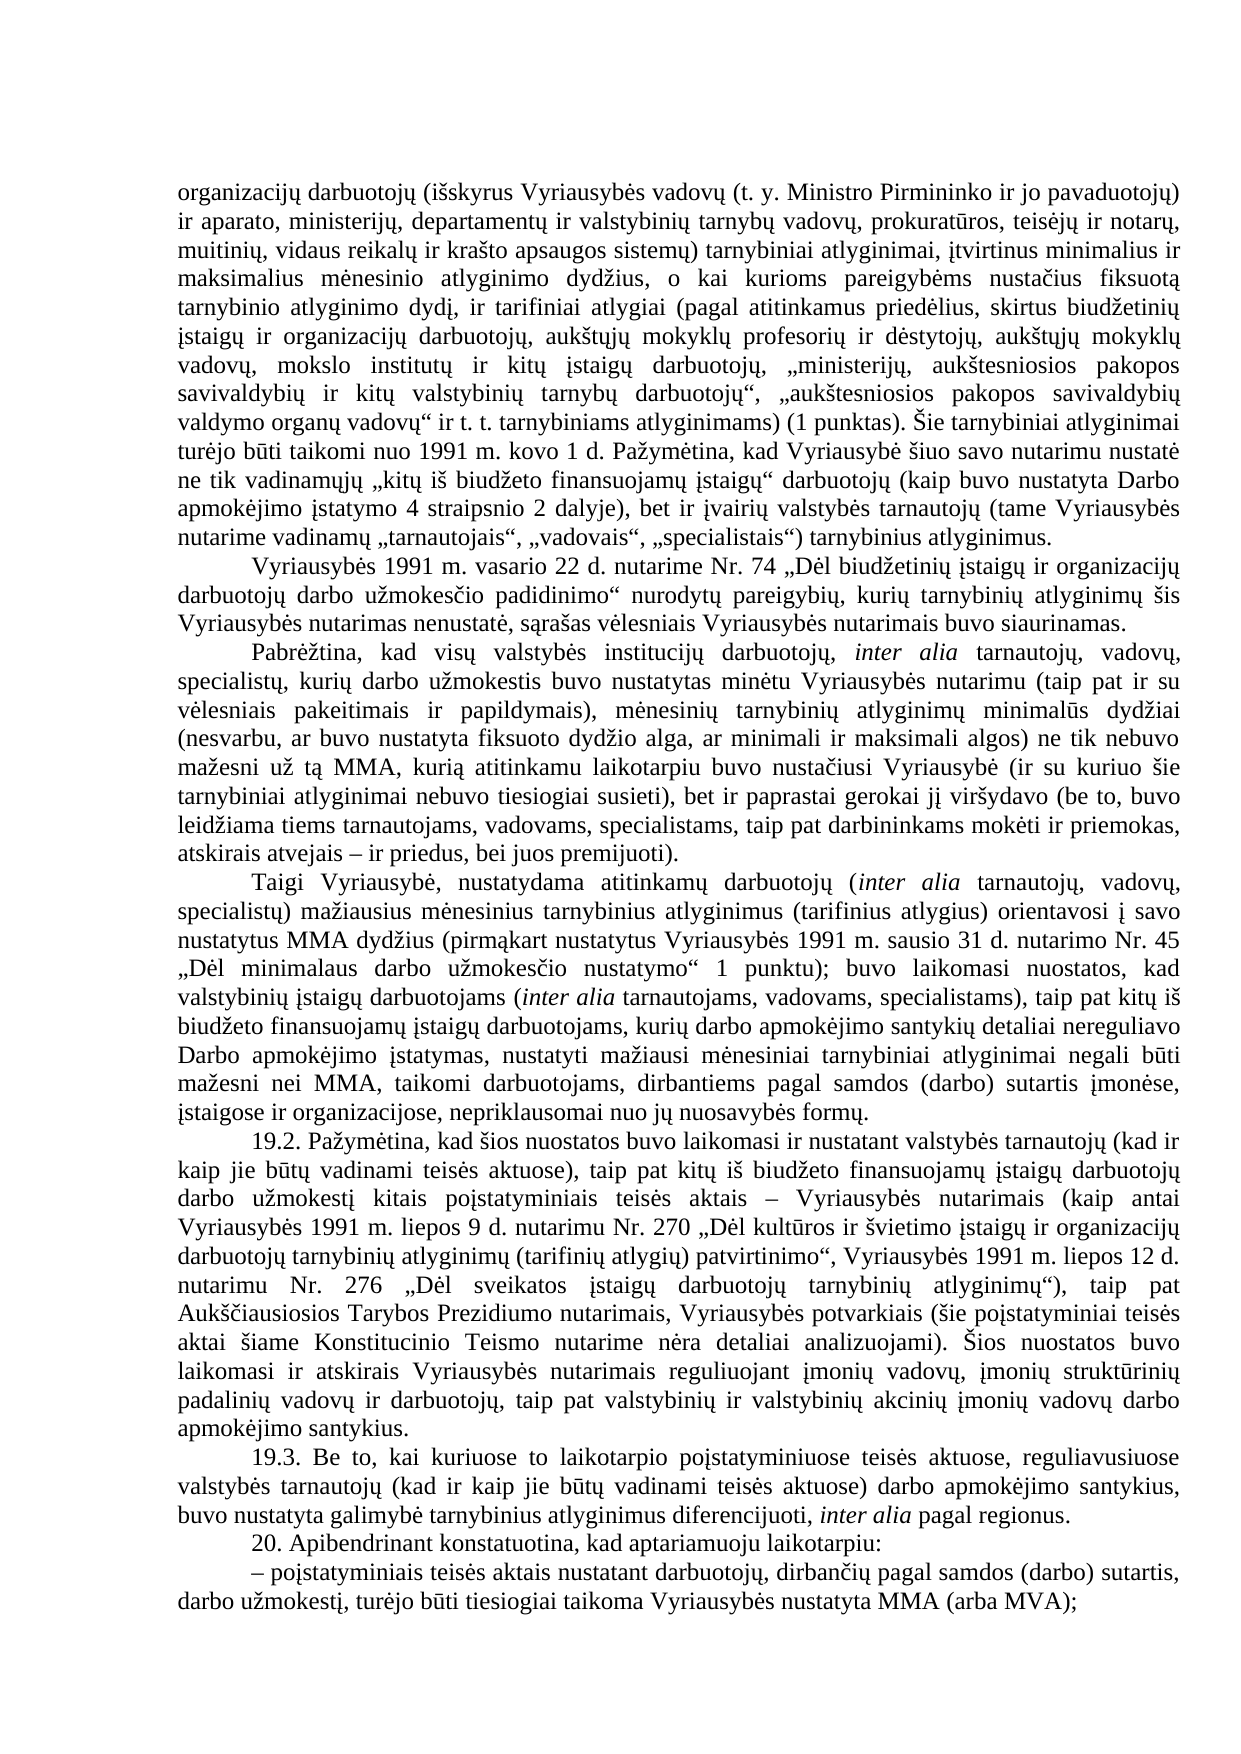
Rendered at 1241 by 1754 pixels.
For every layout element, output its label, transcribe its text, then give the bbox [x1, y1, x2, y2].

text – poįstatyminiais teisės aktais nustatant darbuotojų, dirbančių pagal samdos (darbo) sutartis, darbo užmokestį, turėjo būti tiesiogiai taikoma Vyriausybės nustatyta MMA (arba MVA); [177, 1557, 1181, 1615]
text 19.3. Be to, kai kuriuose to laikotarpio poįstatyminiuose teisės aktuose, reguliavusiuose valstybės tarnautojų (kad ir kaip jie būtų vadinami teisės aktuose) darbo apmokėjimo santykius, buvo nustatyta galimybė tarnybinius atlyginimus diferencijuoti, inter alia pagal regionus. [177, 1442, 1181, 1528]
text organizacijų darbuotojų (išskyrus Vyriausybės vadovų (t. y. Ministro Pirmininko ir jo pavaduotojų) ir aparato, ministerijų, departamentų ir valstybinių tarnybų vadovų, prokuratūros, teisėjų ir notarų, muitinių, vidaus reikalų ir krašto apsaugos sistemų) tarnybiniai atlyginimai, įtvirtinus minimalius ir maksimalius mėnesinio atlyginimo dydžius, o kai kurioms pareigybėms nustačius fiksuotą tarnybinio atlyginimo dydį, ir tarifiniai atlygiai (pagal atitinkamus priedėlius, skirtus biudžetinių įstaigų ir organizacijų darbuotojų, aukštųjų mokyklų profesorių ir dėstytojų, aukštųjų mokyklų vadovų, mokslo institutų ir kitų įstaigų darbuotojų, „ministerijų, aukštesniosios pakopos savivaldybių ir kitų valstybinių tarnybų darbuotojų“, „aukštesniosios pakopos savivaldybių valdymo organų vadovų“ ir t. t. tarnybiniams atlyginimams) (1 punktas). Šie tarnybiniai atlyginimai turėjo būti taikomi nuo 1991 m. kovo 1 d. Pažymėtina, kad Vyriausybė šiuo savo nutarimu nustatė ne tik vadinamųjų „kitų iš biudžeto finansuojamų įstaigų“ darbuotojų (kaip buvo nustatyta Darbo apmokėjimo įstatymo 4 straipsnio 2 dalyje), bet ir įvairių valstybės tarnautojų (tame Vyriausybės nutarime vadinamų „tarnautojais“, „vadovais“, „specialistais“) tarnybinius atlyginimus. [177, 177, 1181, 551]
text 19.2. Pažymėtina, kad šios nuostatos buvo laikomasi ir nustatant valstybės tarnautojų (kad ir kaip jie būtų vadinami teisės aktuose), taip pat kitų iš biudžeto finansuojamų įstaigų darbuotojų darbo užmokestį kitais poįstatyminiais teisės aktais – Vyriausybės nutarimais (kaip antai Vyriausybės 1991 m. liepos 9 d. nutarimu Nr. 270 „Dėl kultūros ir švietimo įstaigų ir organizacijų darbuotojų tarnybinių atlyginimų (tarifinių atlygių) patvirtinimo“, Vyriausybės 1991 m. liepos 12 d. nutarimu Nr. 276 „Dėl sveikatos įstaigų darbuotojų tarnybinių atlyginimų“), taip pat Aukščiausiosios Tarybos Prezidiumo nutarimais, Vyriausybės potvarkiais (šie poįstatyminiai teisės aktai šiame Konstitucinio Teismo nutarime nėra detaliai analizuojami). Šios nuostatos buvo laikomasi ir atskirais Vyriausybės nutarimais reguliuojant įmonių vadovų, įmonių struktūrinių padalinių vadovų ir darbuotojų, taip pat valstybinių ir valstybinių akcinių įmonių vadovų darbo apmokėjimo santykius. [177, 1126, 1181, 1442]
text Pabrėžtina, kad visų valstybės institucijų darbuotojų, inter alia tarnautojų, vadovų, specialistų, kurių darbo užmokestis buvo nustatytas minėtu Vyriausybės nutarimu (taip pat ir su vėlesniais pakeitimais ir papildymais), mėnesinių tarnybinių atlyginimų minimalūs dydžiai (nesvarbu, ar buvo nustatyta fiksuoto dydžio alga, ar minimali ir maksimali algos) ne tik nebuvo mažesni už tą MMA, kurią atitinkamu laikotarpiu buvo nustačiusi Vyriausybė (ir su kuriuo šie tarnybiniai atlyginimai nebuvo tiesiogiai susieti), bet ir paprastai gerokai jį viršydavo (be to, buvo leidžiama tiems tarnautojams, vadovams, specialistams, taip pat darbininkams mokėti ir priemokas, atskirais atvejais – ir priedus, bei juos premijuoti). [177, 637, 1181, 867]
text 20. Apibendrinant konstatuotina, kad aptariamuoju laikotarpiu: [177, 1528, 1181, 1557]
text Taigi Vyriausybė, nustatydama atitinkamų darbuotojų (inter alia tarnautojų, vadovų, specialistų) mažiausius mėnesinius tarnybinius atlyginimus (tarifinius atlygius) orientavosi į savo nustatytus MMA dydžius (pirmąkart nustatytus Vyriausybės 1991 m. sausio 31 d. nutarimo Nr. 45 „Dėl minimalaus darbo užmokesčio nustatymo“ 1 punktu); buvo laikomasi nuostatos, kad valstybinių įstaigų darbuotojams (inter alia tarnautojams, vadovams, specialistams), taip pat kitų iš biudžeto finansuojamų įstaigų darbuotojams, kurių darbo apmokėjimo santykių detaliai nereguliavo Darbo apmokėjimo įstatymas, nustatyti mažiausi mėnesiniai tarnybiniai atlyginimai negali būti mažesni nei MMA, taikomi darbuotojams, dirbantiems pagal samdos (darbo) sutartis įmonėse, įstaigose ir organizacijose, nepriklausomai nuo jų nuosavybės formų. [177, 867, 1181, 1126]
text Vyriausybės 1991 m. vasario 22 d. nutarime Nr. 74 „Dėl biudžetinių įstaigų ir organizacijų darbuotojų darbo užmokesčio padidinimo“ nurodytų pareigybių, kurių tarnybinių atlyginimų šis Vyriausybės nutarimas nenustatė, sąrašas vėlesniais Vyriausybės nutarimais buvo siaurinamas. [177, 551, 1181, 637]
